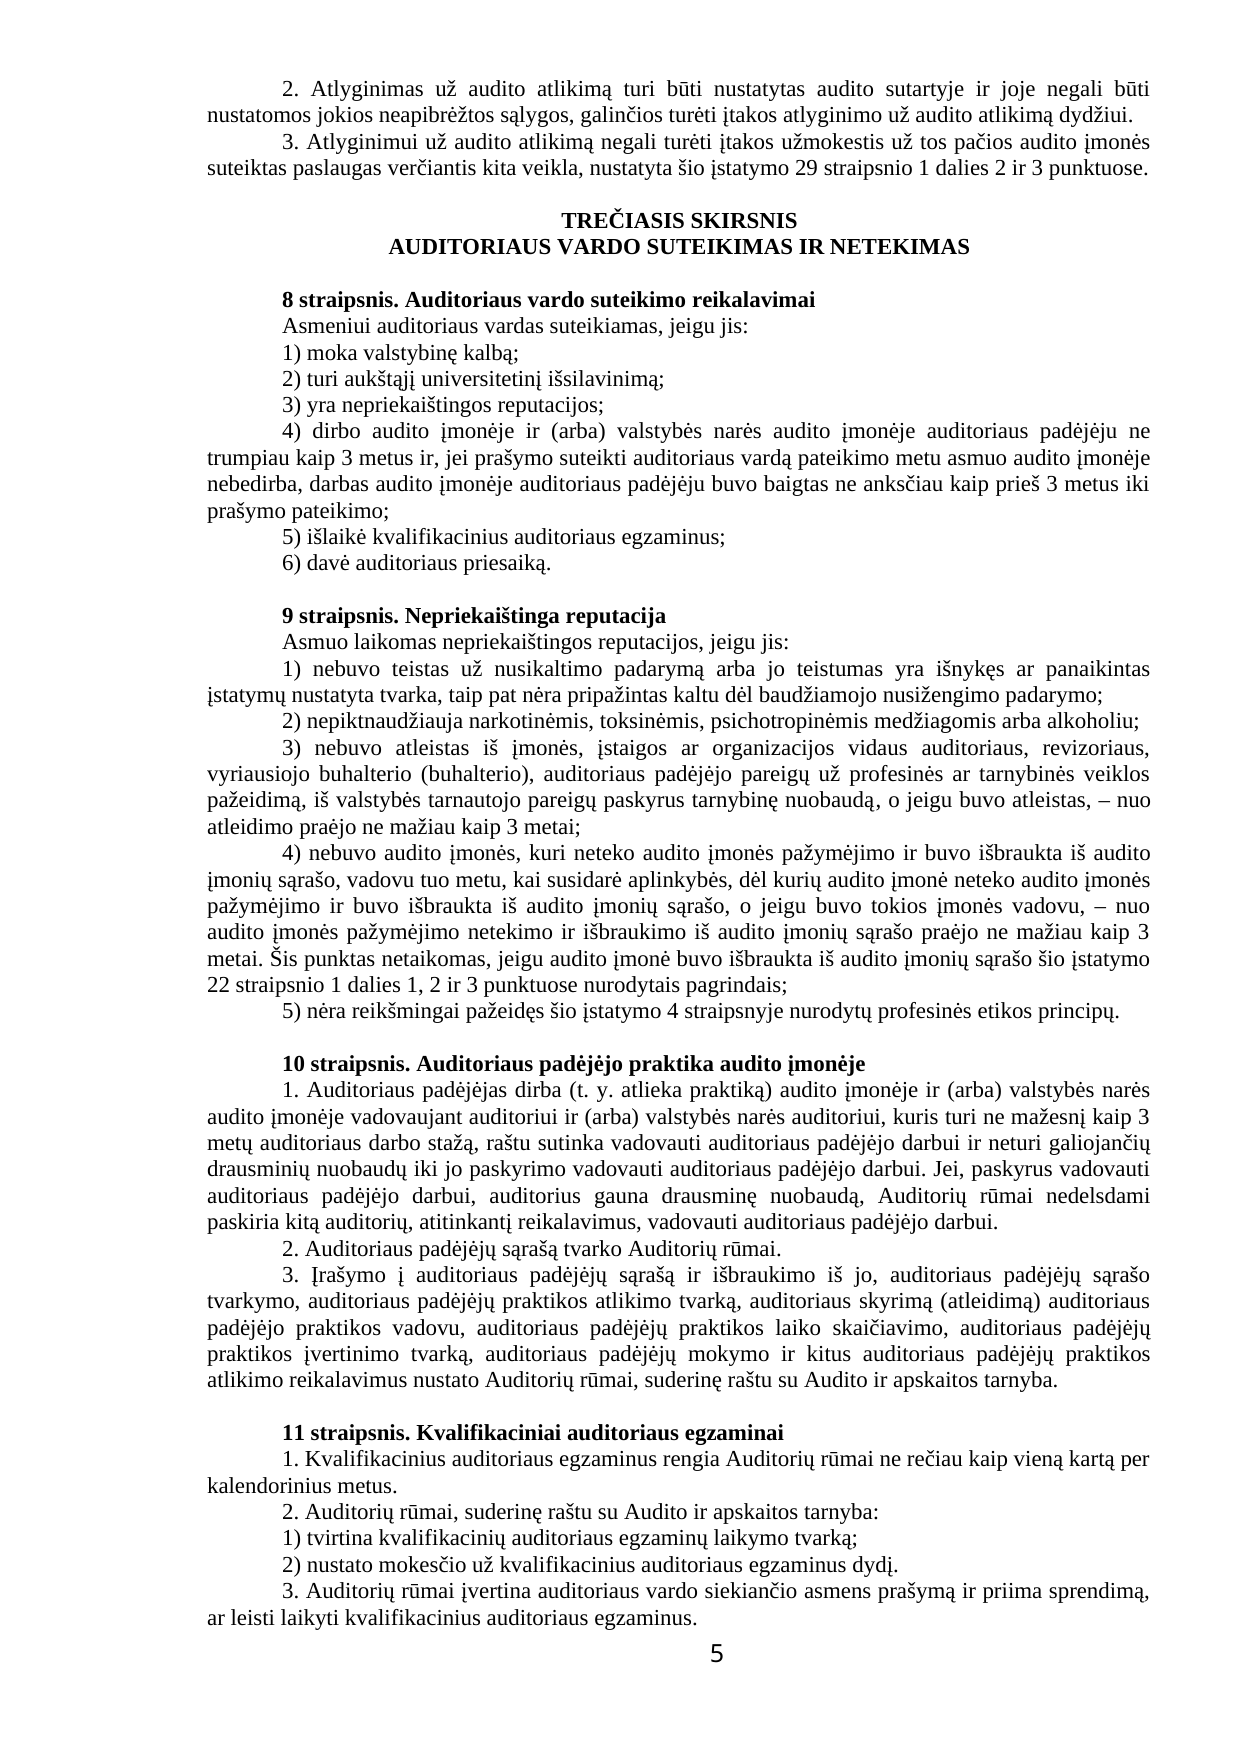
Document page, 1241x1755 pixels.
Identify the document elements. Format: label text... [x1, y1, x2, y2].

text 2) nepiktnaudžiauja narkotinėmis, toksinėmis, psichotropinėmis medžiagomis arba alkoholiu; [207, 707, 1152, 734]
text 3. Auditorių rūmai įvertina auditoriaus vardo siekiančio asmens prašymą ir priima sprendimą, ar leisti laikyti kvalifikacinius auditoriaus egzaminus. [207, 1577, 1152, 1630]
text Asmeniui auditoriaus vardas suteikiamas, jeigu jis: [207, 312, 1152, 338]
text 1) nebuvo teistas už nusikaltimo padarymą arba jo teistumas yra išnykęs ar panaikintas įstatymų nustatyta tvarka, taip pat nėra pripažintas kaltu dėl baudžiamojo nusižengimo padarymo; [207, 655, 1152, 707]
text 1) moka valstybinę kalbą; [207, 338, 1152, 365]
text 8 straipsnis. Auditoriaus vardo suteikimo reikalavimai [207, 286, 1152, 312]
text 6) davė auditoriaus priesaiką. [207, 549, 1152, 576]
text Asmuo laikomas nepriekaištingos reputacijos, jeigu jis: [207, 628, 1152, 655]
text 3. Įrašymo į auditoriaus padėjėjų sąrašą ir išbraukimo iš jo, auditoriaus padėjėjų sąrašo tvarkymo, auditoriaus padėjėjų praktikos atlikimo tvarką, auditoriaus skyrimą (atleidimą) auditoriaus padėjėjo praktikos vadovu, auditoriaus padėjėjų praktikos laiko skaičiavimo, auditoriaus padėjėjų praktikos įvertinimo tvarką, auditoriaus padėjėjų mokymo ir kitus auditoriaus padėjėjų praktikos atlikimo reikalavimus nustato Auditorių rūmai, suderinę raštu su Audito ir apskaitos tarnyba. [207, 1261, 1152, 1393]
text 4) dirbo audito įmonėje ir (arba) valstybės narės audito įmonėje auditoriaus padėjėju ne trumpiau kaip 3 metus ir, jei prašymo suteikti auditoriaus vardą pateikimo metu asmuo audito įmonėje nebedirba, darbas audito įmonėje auditoriaus padėjėju buvo baigtas ne anksčiau kaip prieš 3 metus iki prašymo pateikimo; [207, 418, 1152, 523]
text 1. Kvalifikacinius auditoriaus egzaminus rengia Auditorių rūmai ne rečiau kaip vieną kartą per kalendorinius metus. [207, 1445, 1152, 1498]
text 3) yra nepriekaištingos reputacijos; [207, 391, 1152, 418]
text AUDITORIAUS VARDO SUTEIKIMAS IR NETEKIMAS [207, 233, 1152, 259]
text 2) turi aukštąjį universitetinį išsilavinimą; [207, 365, 1152, 391]
text 5) nėra reikšmingai pažeidęs šio įstatymo 4 straipsnyje nurodytų profesinės etikos principų. [207, 997, 1152, 1024]
text TREČIASIS SKIRSNIS [207, 207, 1152, 233]
text 10 straipsnis. Auditoriaus padėjėjo praktika audito įmonėje [207, 1050, 1152, 1076]
text 2. Auditoriaus padėjėjų sąrašą tvarko Auditorių rūmai. [207, 1234, 1152, 1261]
text 9 straipsnis. Nepriekaištinga reputacija [207, 602, 1152, 628]
text 3. Atlyginimui už audito atlikimą negali turėti įtakos užmokestis už tos pačios audito įmonės suteiktas paslaugas verčiantis kita veikla, nustatyta šio įstatymo 29 straipsnio 1 dalies 2 ir 3 punktuose. [207, 128, 1152, 180]
text 2. Atlyginimas už audito atlikimą turi būti nustatytas audito sutartyje ir joje negali būti nustatomos jokios neapibrėžtos sąlygos, galinčios turėti įtakos atlyginimo už audito atlikimą dydžiui. [207, 75, 1152, 128]
text 1) tvirtina kvalifikacinių auditoriaus egzaminų laikymo tvarką; [207, 1524, 1152, 1551]
text 4) nebuvo audito įmonės, kuri neteko audito įmonės pažymėjimo ir buvo išbraukta iš audito įmonių sąrašo, vadovu tuo metu, kai susidarė aplinkybės, dėl kurių audito įmonė neteko audito įmonės pažymėjimo ir buvo išbraukta iš audito įmonių sąrašo, o jeigu buvo tokios įmonės vadovu, – nuo audito įmonės pažymėjimo netekimo ir išbraukimo iš audito įmonių sąrašo praėjo ne mažiau kaip 3 metai. Šis punktas netaikomas, jeigu audito įmonė buvo išbraukta iš audito įmonių sąrašo šio įstatymo 22 straipsnio 1 dalies 1, 2 ir 3 punktuose nurodytais pagrindais; [207, 839, 1152, 997]
text 5) išlaikė kvalifikacinius auditoriaus egzaminus; [207, 523, 1152, 549]
text 2. Auditorių rūmai, suderinę raštu su Audito ir apskaitos tarnyba: [207, 1498, 1152, 1524]
text 1. Auditoriaus padėjėjas dirba (t. y. atlieka praktiką) audito įmonėje ir (arba) valstybės narės audito įmonėje vadovaujant auditoriui ir (arba) valstybės narės auditoriui, kuris turi ne mažesnį kaip 3 metų auditoriaus darbo stažą, raštu sutinka vadovauti auditoriaus padėjėjo darbui ir neturi galiojančių drausminių nuobaudų iki jo paskyrimo vadovauti auditoriaus padėjėjo darbui. Jei, paskyrus vadovauti auditoriaus padėjėjo darbui, auditorius gauna drausminę nuobaudą, Auditorių rūmai nedelsdami paskiria kitą auditorių, atitinkantį reikalavimus, vadovauti auditoriaus padėjėjo darbui. [207, 1076, 1152, 1234]
text 3) nebuvo atleistas iš įmonės, įstaigos ar organizacijos vidaus auditoriaus, revizoriaus, vyriausiojo buhalterio (buhalterio), auditoriaus padėjėjo pareigų už profesinės ar tarnybinės veiklos pažeidimą, iš valstybės tarnautojo pareigų paskyrus tarnybinę nuobaudą, o jeigu buvo atleistas, – nuo atleidimo praėjo ne mažiau kaip 3 metai; [207, 734, 1152, 839]
text 11 straipsnis. Kvalifikaciniai auditoriaus egzaminai [207, 1419, 1152, 1445]
text 2) nustato mokesčio už kvalifikacinius auditoriaus egzaminus dydį. [207, 1551, 1152, 1577]
